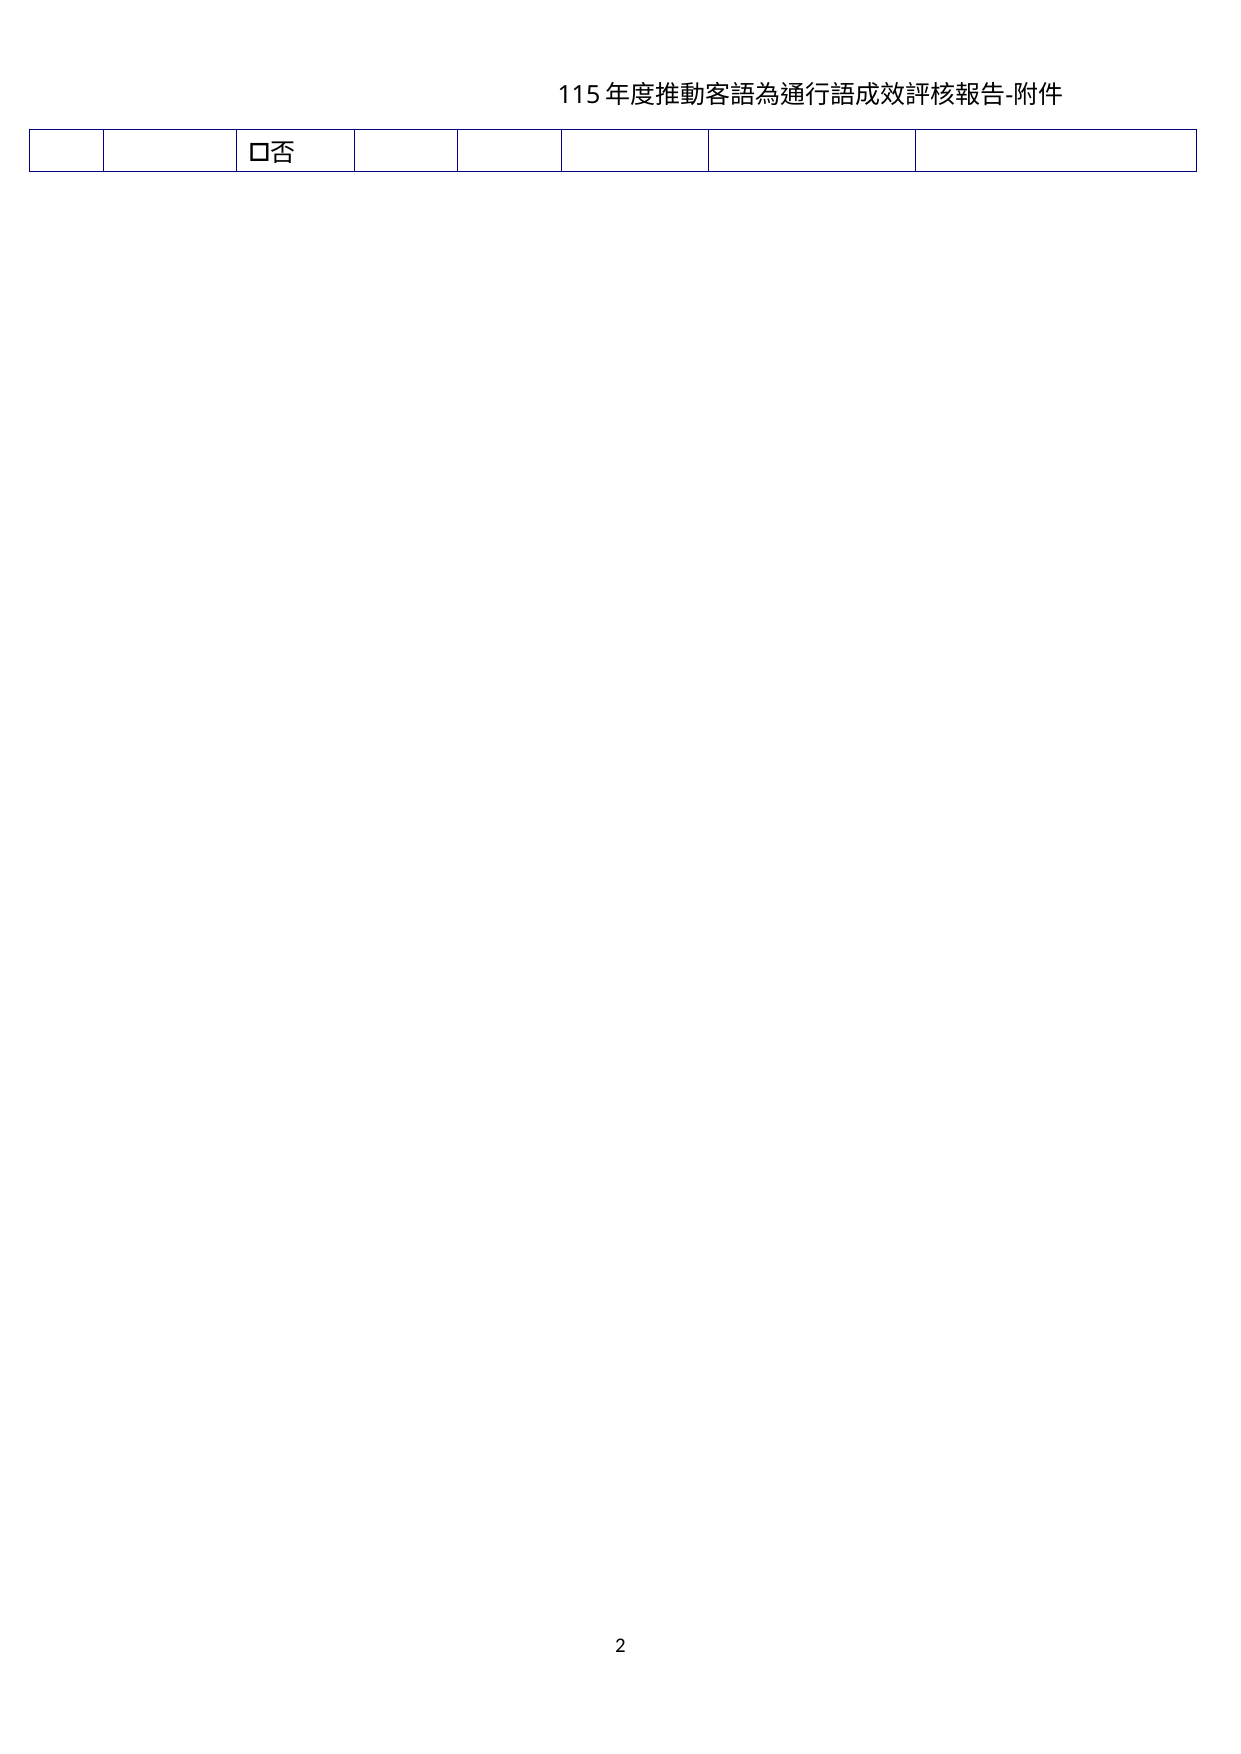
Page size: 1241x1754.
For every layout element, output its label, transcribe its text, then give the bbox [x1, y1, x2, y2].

table_cell [355, 130, 457, 171]
table_cell [562, 130, 708, 171]
table_cell 否 [237, 130, 354, 171]
table_cell [104, 130, 236, 171]
table_cell [458, 130, 561, 171]
table_cell [916, 130, 1196, 171]
table_cell [30, 130, 103, 171]
table_cell [709, 130, 915, 171]
